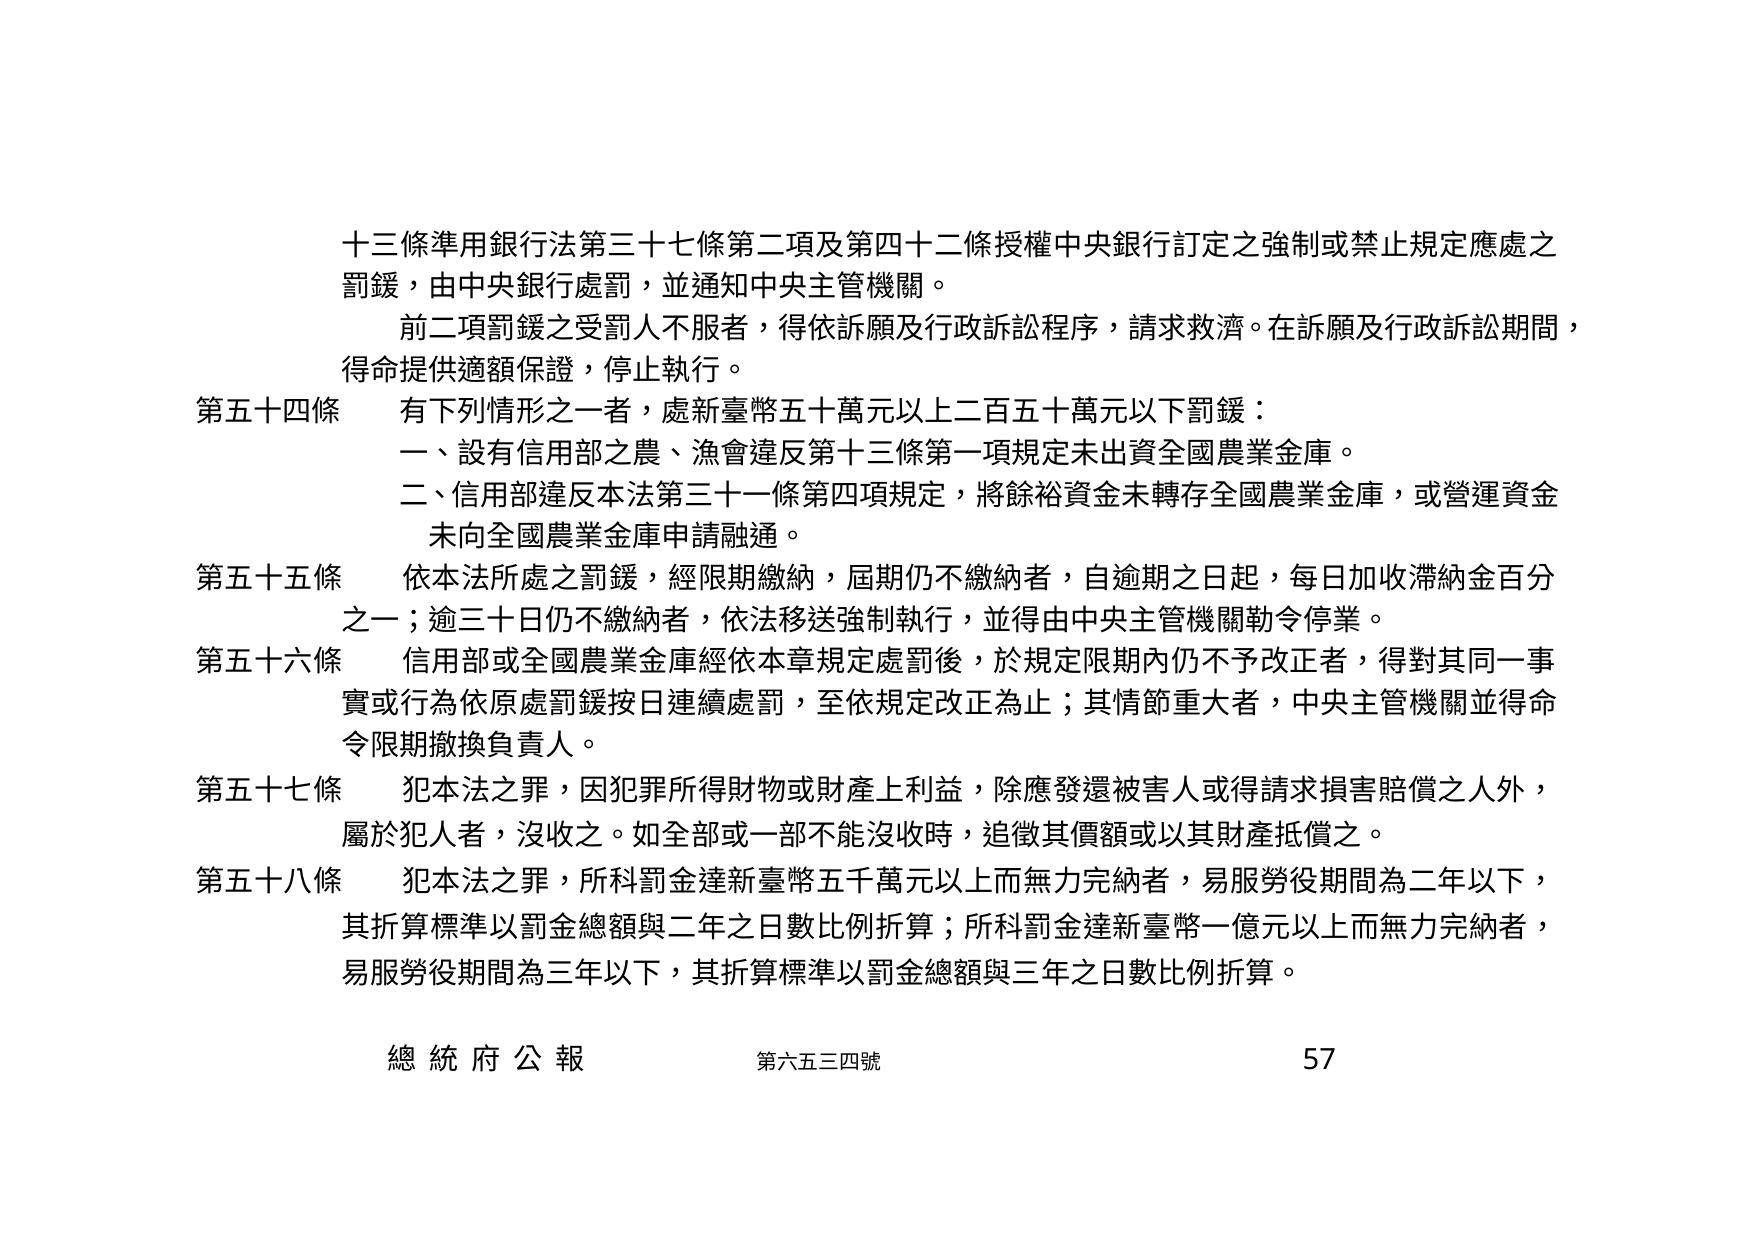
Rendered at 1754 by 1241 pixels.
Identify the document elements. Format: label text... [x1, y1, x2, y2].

text 第五十四條 有下列情形之一者，處新臺幣五十萬元以上二百五十萬元以下罰鍰： [195, 388, 1559, 430]
text 二、信用部違反本法第三十一條第四項規定，將餘裕資金未轉存全國農業金庫，或營運資金未向全國農業金庫申請融通。 [399, 472, 1559, 555]
text 十三條準用銀行法第三十七條第二項及第四十二條授權中央銀行訂定之強制或禁止規定應處之罰鍰，由中央銀行處罰，並通知中央主管機關。 [341, 222, 1559, 305]
text 一、設有信用部之農、漁會違反第十三條第一項規定未出資全國農業金庫。 [399, 430, 1559, 472]
text 前二項罰鍰之受罰人不服者，得依訴願及行政訴訟程序，請求救濟。在訴願及行政訴訟期間，得命提供適額保證，停止執行。 [341, 305, 1559, 388]
text 第五十八條 犯本法之罪，所科罰金達新臺幣五千萬元以上而無力完納者，易服勞役期間為二年以下，其折算標準以罰金總額與二年之日數比例折算；所科罰金達新臺幣一億元以上而無力完納者，易服勞役期間為三年以下，其折算標準以罰金總額與三年之日數比例折算。 [195, 855, 1559, 992]
text 第五十五條 依本法所處之罰鍰，經限期繳納，屆期仍不繳納者，自逾期之日起，每日加收滯納金百分之一；逾三十日仍不繳納者，依法移送強制執行，並得由中央主管機關勒令停業。 [195, 555, 1559, 638]
text 第五十七條 犯本法之罪，因犯罪所得財物或財產上利益，除應發還被害人或得請求損害賠償之人外，屬於犯人者，沒收之。如全部或一部不能沒收時，追徵其價額或以其財產抵償之。 [195, 763, 1559, 855]
text 第五十六條 信用部或全國農業金庫經依本章規定處罰後，於規定限期內仍不予改正者，得對其同一事實或行為依原處罰鍰按日連續處罰，至依規定改正為止；其情節重大者，中央主管機關並得命令限期撤換負責人。 [195, 638, 1559, 763]
